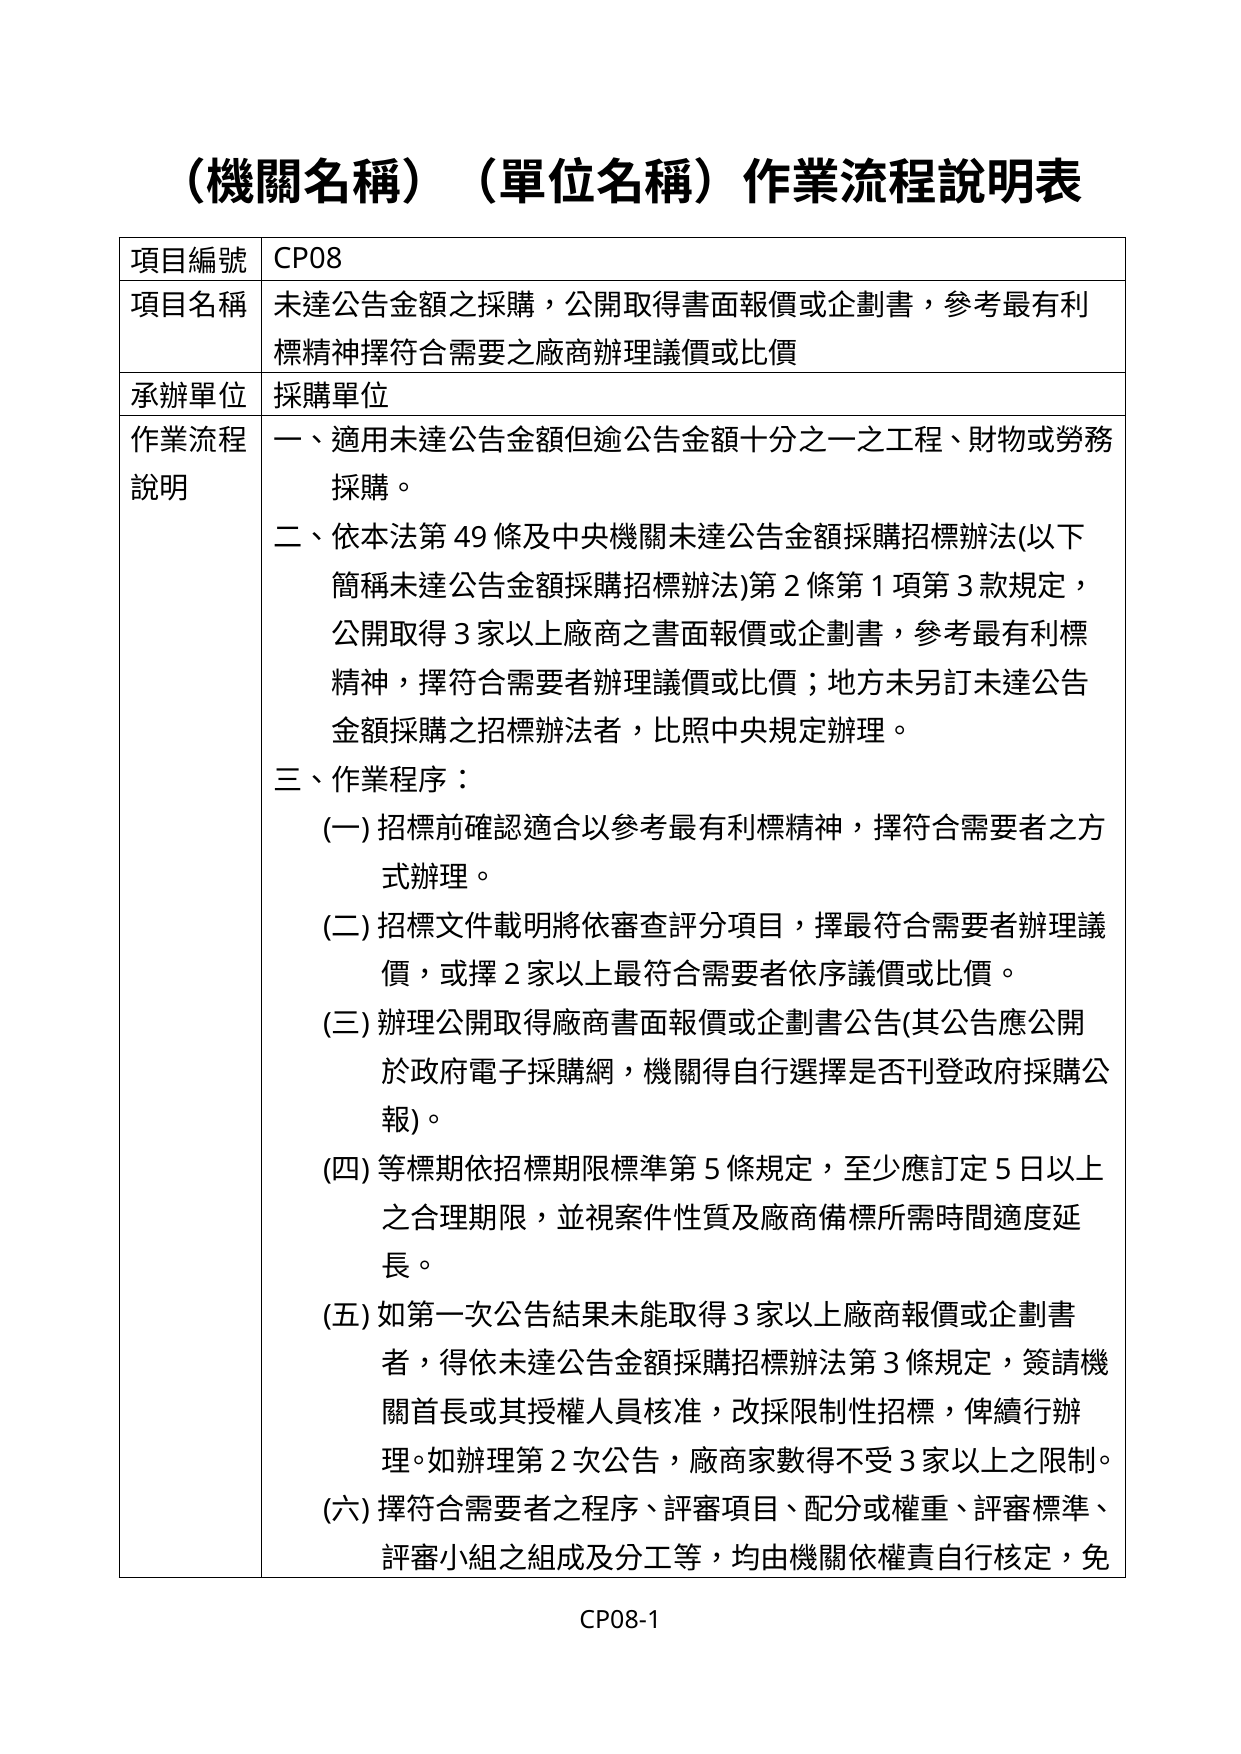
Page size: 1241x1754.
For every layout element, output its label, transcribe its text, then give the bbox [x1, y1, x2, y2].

table_cell 適用未達公告金額但逾公告金額十分之一之工程、財物或勞務採購。 依本法第49條及中央機關未達公告金額採購招標辦法(以下簡稱未達公告金額採購招標辦法)第2條第1項第3款規定，公開取得3家以上廠商之書面報價或企劃書，參考最有利標精神，擇符合需要者辦理議價或比價；地方未另訂未達公告金額採購之招標辦法者，比照中央規定辦理。 作業程序： 招標前確認適合以參考最有利標精神，擇符合需要者之方式辦理。 招標文件載明將依審查評分項目，擇最符合需要者辦理議價，或擇2家以上最符合需要者依序議價或比價。 辦理公開取得廠商書面報價或企劃書公告(其公告應公開於政府電子採購網，機關得自行選擇是否刊登政府採購公報)。 等標期依招標期限標準第5條規定，至少應訂定5日以上之合理期限，並視案件性質及廠商備標所需時間適度延長。 如第一次公告結果未能取得3家以上廠商報價或企劃書者，得依未達公告金額採購招標辦法第3條規定，簽請機關首長或其授權人員核准，改採限制性招標，俾續行辦理。如辦理第2次公告，廠商家數得不受3家以上之限制。 擇符合需要者之程序、評審項目、配分或權重、評審標準、評審小組之組成及分工等，均由機關依權責自行核定，免依本法第94條成立採購評選委員會，可由機關人員自行評審，以擇定最符合需要者。是否成立工作小組，亦由機關自行決定。 擇最符合需要者之家數，得依實際需要於招標文件預為載明，並得訂定擇定為符合需要者之合格分數。 依招標文件規定通知最符合需要者進行議價，或擇2家以上最符合需要者依序議價或比價後決標。以議價方式辦理，須限制減價次數者，應先通知廠商；採固定價格或固定費率決標者，議價程序不得免除。 洽符合需要者辦理議價或比價時，得採訂底價或不訂底價；如訂有底價者，依本法施行細則第54條第4項規定，於比價或議價前定之；以議價方式辦理者，依同條第3項規定，應先參考廠商之報價或估價單。採不訂底價者，應依本法施行細則第74條成立評審委員會，並依同細則第75條規定審定廠商報價之合理性。 公開取得廠商書面報價之採購，第二次公告僅1家廠商投標時，經擇符合需要者辦理議價，其底價之訂定，適用本法施行細則第54條第3項規定。 簽辦文件，可於本府採購處網頁(http://www.cop.ntpc.gov.tw/)之「採購下載」下載簽稿範例作為參考。 決標後依本法第62條規定辦理決標資料之定期彙送。 [262, 416, 1125, 1577]
table_cell 項目名稱 [120, 281, 261, 372]
table_cell 作業流程說明 [120, 416, 261, 1577]
table_header CP08 [262, 238, 1125, 280]
table_cell 採購單位 [262, 373, 1125, 415]
subtitle （機關名稱）（單位名稱）作業流程說明表 [118, 143, 1122, 214]
table_cell 承辦單位 [120, 373, 261, 415]
table_header 項目編號 [120, 238, 261, 280]
table_cell 未達公告金額之採購，公開取得書面報價或企劃書，參考最有利標精神擇符合需要之廠商辦理議價或比價 [262, 281, 1125, 372]
